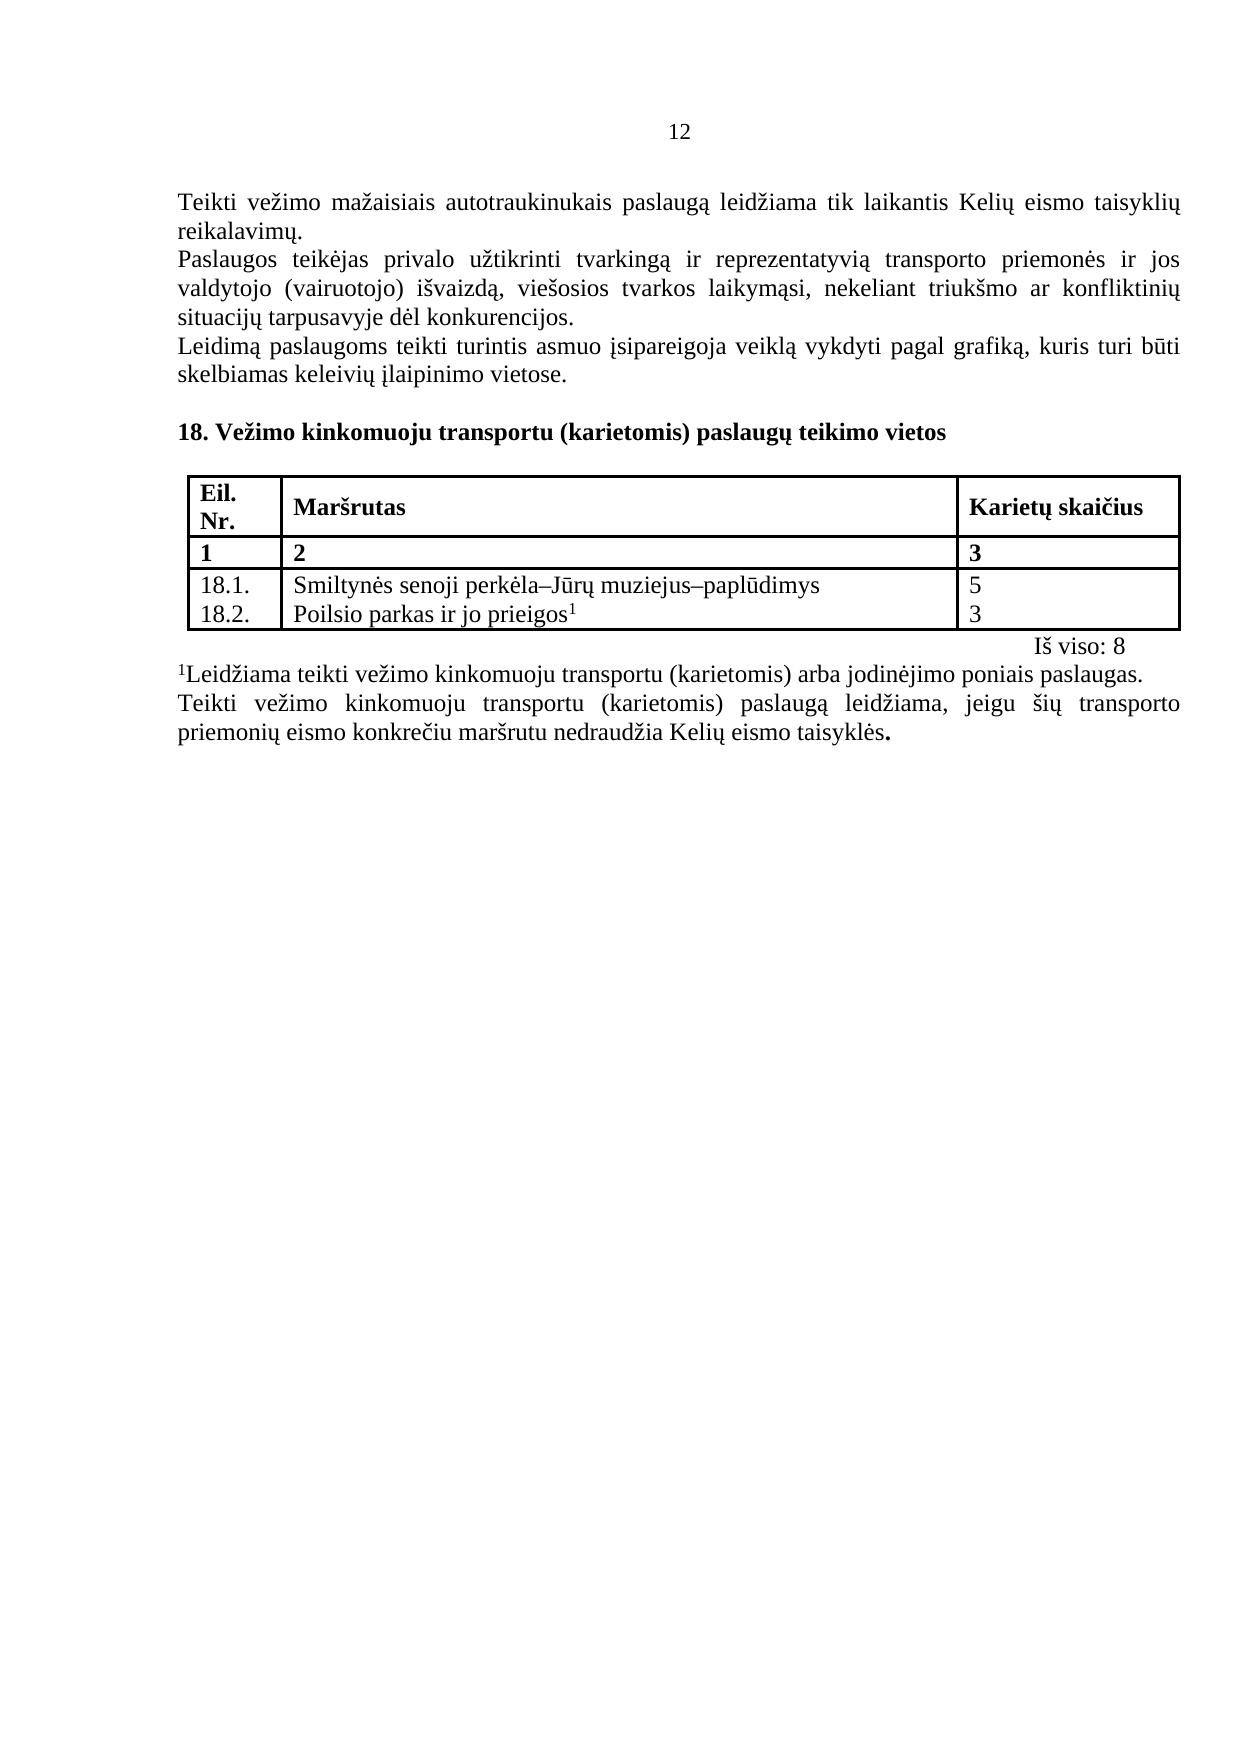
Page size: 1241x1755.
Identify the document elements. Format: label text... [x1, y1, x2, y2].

text Teikti vežimo kinkomuoju transportu (karietomis) paslaugą leidžiama, jeigu šių transporto priemonių eismo konkrečiu maršrutu nedraudžia Kelių eismo taisyklės. [177, 688, 1181, 746]
table_cell 5 [959, 570, 1178, 599]
table_cell 18.2. [190, 599, 280, 628]
table_cell 1 [190, 538, 280, 567]
text Teikti vežimo mažaisiais autotraukinukais paslaugą leidžiama tik laikantis Kelių eismo taisyklių reikalavimų. [177, 187, 1181, 244]
table_cell 2 [283, 538, 956, 567]
text Iš viso: 8 [177, 631, 1181, 659]
table_cell 3 [959, 599, 1178, 628]
text Paslaugos teikėjas privalo užtikrinti tvarkingą ir reprezentatyvią transporto priemonės ir jos valdytojo (vairuotojo) išvaizdą, viešosios tvarkos laikymąsi, nekeliant triukšmo ar konfliktinių situacijų tarpusavyje dėl konkurencijos. [177, 244, 1181, 331]
text Leidimą paslaugoms teikti turintis asmuo įsipareigoja veiklą vykdyti pagal grafiką, kuris turi būti skelbiamas keleivių įlaipinimo vietose. [177, 331, 1181, 388]
text 1Leidžiama teikti vežimo kinkomuoju transportu (karietomis) arba jodinėjimo poniais paslaugas. [177, 659, 1181, 688]
table_header Maršrutas [283, 478, 956, 535]
table_cell Smiltynės senoji perkėla–Jūrų muziejus–paplūdimys [283, 570, 956, 599]
text 18. Vežimo kinkomuoju transportu (karietomis) paslaugų teikimo vietos [177, 417, 1181, 446]
table_header Karietų skaičius [959, 478, 1178, 535]
table_cell 18.1. [190, 570, 280, 599]
table_header Eil. Nr. [190, 478, 280, 535]
table_cell 3 [959, 538, 1178, 567]
table_cell Poilsio parkas ir jo prieigos1 [283, 599, 956, 628]
